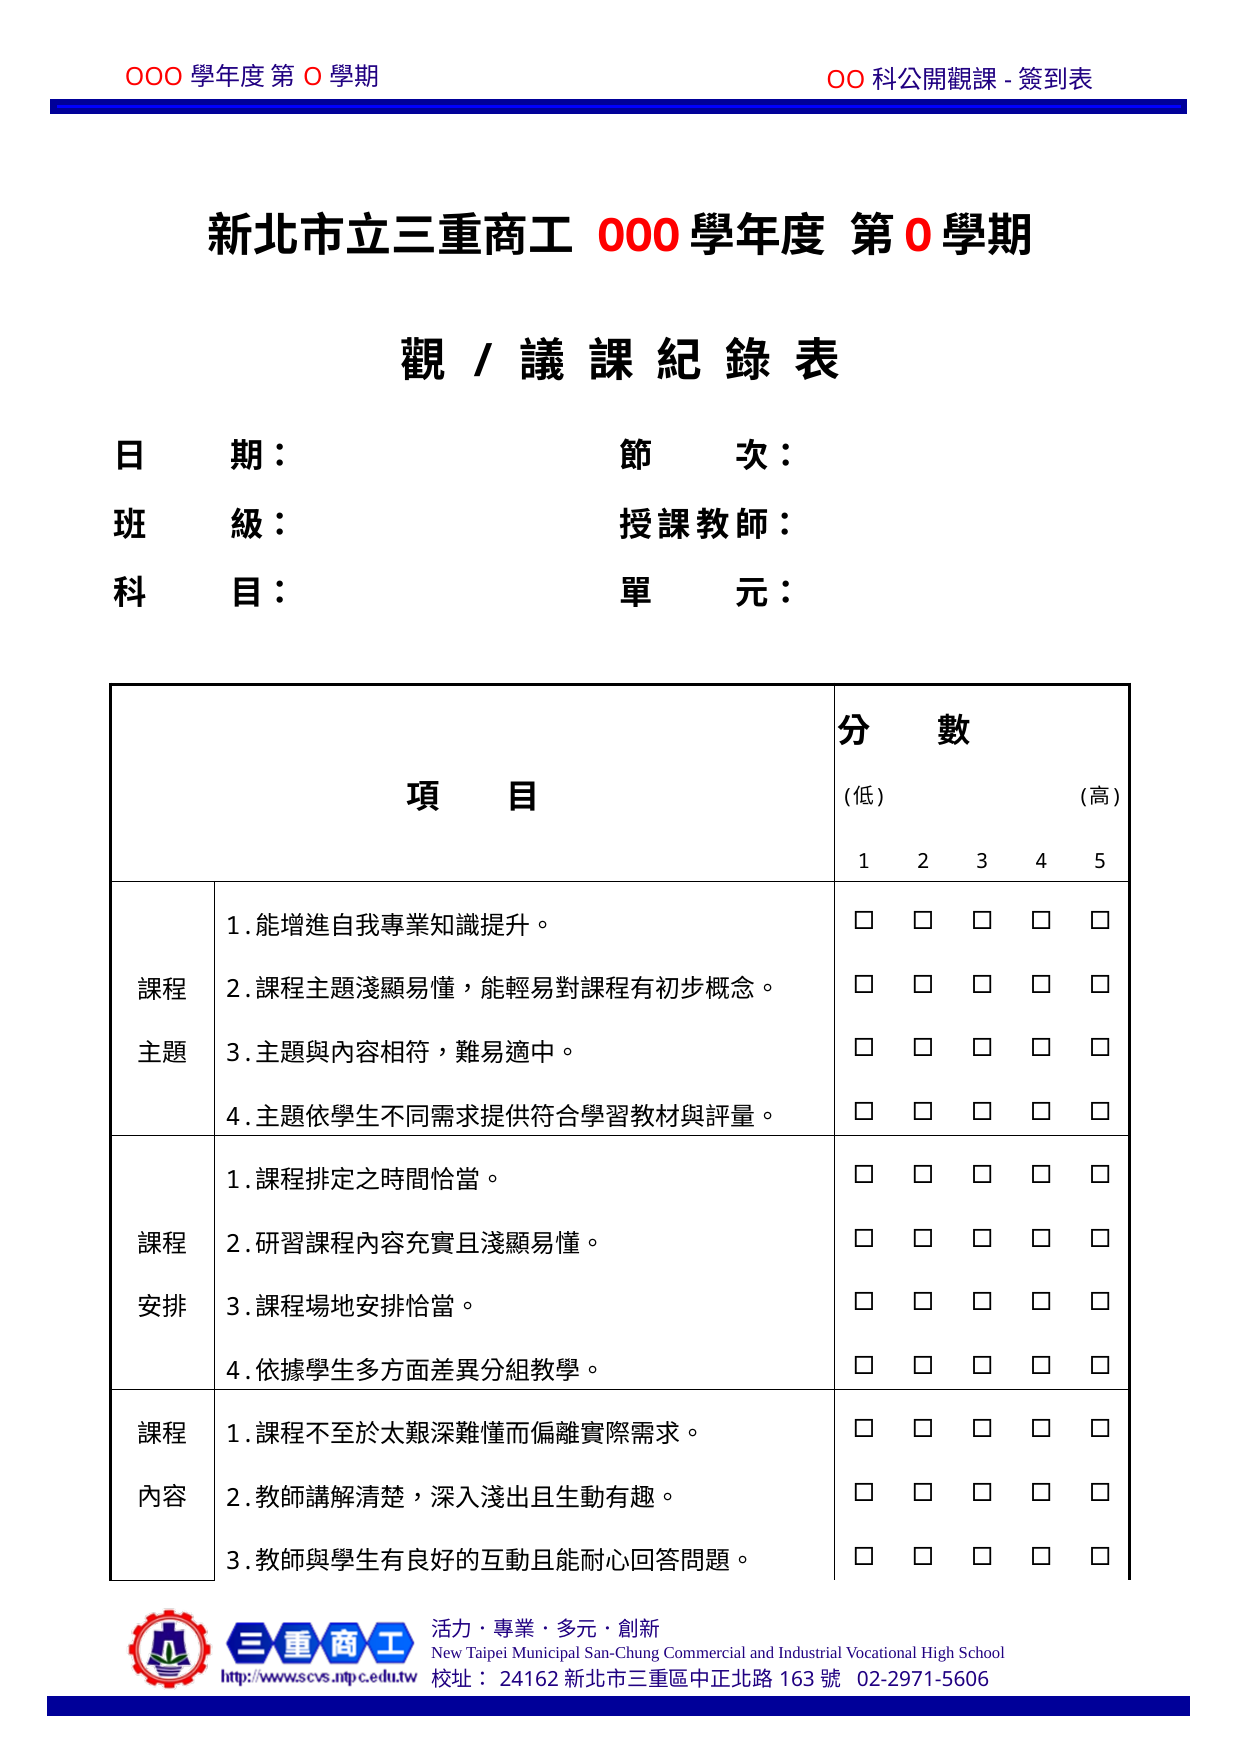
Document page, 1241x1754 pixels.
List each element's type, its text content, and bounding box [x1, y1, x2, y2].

table_cell  [893, 1516, 952, 1580]
table_cell  [952, 1326, 1011, 1389]
table_cell [893, 750, 952, 815]
table_cell  [1070, 1008, 1128, 1071]
table_cell  [1011, 944, 1070, 1008]
table_cell 分 數 [835, 686, 1128, 749]
table_cell 1 [835, 815, 893, 881]
table_cell 課程 安排 [112, 1136, 214, 1389]
table_cell  [835, 1516, 893, 1580]
table_cell (低) [835, 750, 893, 815]
table_cell  [952, 1390, 1011, 1453]
table_cell 4 [1011, 815, 1070, 881]
table_cell [618, 614, 1129, 682]
table_cell  [1070, 1326, 1128, 1389]
table_cell  [1011, 1453, 1070, 1516]
table_cell [111, 614, 618, 682]
table_cell  [835, 1199, 893, 1262]
table_cell  [1011, 1199, 1070, 1262]
table_cell  [952, 1071, 1011, 1135]
table_cell  [1011, 1008, 1070, 1071]
table_cell  [893, 1262, 952, 1326]
table_cell  [952, 1136, 1011, 1198]
table_cell  [1070, 1136, 1128, 1198]
table_cell  [893, 882, 952, 944]
table_cell 科目： [111, 545, 618, 614]
table_cell  [893, 1390, 952, 1453]
table_cell 1.課程不至於太艱深難懂而偏離實際需求。 [215, 1390, 834, 1453]
table_cell  [1070, 1262, 1128, 1326]
table_cell 3.主題與內容相符，難易適中。 [215, 1008, 834, 1071]
table_cell (高) [1070, 750, 1128, 815]
table_cell  [952, 1008, 1011, 1071]
table_cell 2.課程主題淺顯易懂，能輕易對課程有初步概念。 [215, 944, 834, 1008]
table_cell  [1070, 1199, 1128, 1262]
table_cell 3.教師與學生有良好的互動且能耐心回答問題。 [215, 1516, 834, 1580]
table_cell  [835, 1262, 893, 1326]
table_cell 授課教師： [618, 477, 1129, 545]
table_cell  [893, 1453, 952, 1516]
table_cell  [1011, 1071, 1070, 1135]
table_cell  [1011, 1516, 1070, 1580]
table_cell  [835, 1326, 893, 1389]
table_cell 課程 主題 [112, 882, 214, 1135]
table_cell  [1011, 1390, 1070, 1453]
table_cell 班級： [111, 477, 618, 545]
table_cell  [1011, 1262, 1070, 1326]
table_cell 5 [1070, 815, 1128, 881]
table_cell  [835, 1453, 893, 1516]
table_cell  [1070, 1071, 1128, 1135]
table_cell 3 [952, 815, 1011, 881]
table_cell 2.教師講解清楚，深入淺出且生動有趣。 [215, 1453, 834, 1516]
table_cell  [952, 944, 1011, 1008]
table_cell  [1070, 1516, 1128, 1580]
table_cell  [893, 1071, 952, 1135]
table_cell 單元： [618, 545, 1129, 614]
table_cell  [1011, 1136, 1070, 1198]
table_cell 節次： [618, 408, 1129, 477]
table_cell  [952, 1516, 1011, 1580]
table_cell 課程 內容 [112, 1390, 214, 1580]
table_cell  [1070, 1453, 1128, 1516]
table_cell  [1070, 944, 1128, 1008]
table_header 新北市立三重商工 OOO學年度 第O學期 觀/議課紀錄表 [111, 158, 1129, 408]
table_cell  [952, 1262, 1011, 1326]
table_cell  [1011, 882, 1070, 944]
table_cell 1.課程排定之時間恰當。 [215, 1136, 834, 1198]
table_cell  [1070, 1390, 1128, 1453]
table_cell 2 [893, 815, 952, 881]
table_cell 日期： [111, 408, 618, 477]
table_cell  [1070, 882, 1128, 944]
table_cell  [893, 1008, 952, 1071]
table_cell  [835, 1008, 893, 1071]
table_cell  [835, 1071, 893, 1135]
table_cell 4.依據學生多方面差異分組教學。 [215, 1326, 834, 1389]
table_cell 3.課程場地安排恰當。 [215, 1262, 834, 1326]
table_cell 1.能增進自我專業知識提升。 [215, 882, 834, 944]
table_cell  [893, 1326, 952, 1389]
table_cell [1011, 750, 1070, 815]
table_cell [952, 750, 1011, 815]
table_cell  [893, 944, 952, 1008]
table_cell  [952, 882, 1011, 944]
table_cell  [835, 882, 893, 944]
table_cell  [893, 1136, 952, 1198]
table_cell  [952, 1199, 1011, 1262]
table_cell  [835, 944, 893, 1008]
table_cell  [952, 1453, 1011, 1516]
table_cell 2.研習課程內容充實且淺顯易懂。 [215, 1199, 834, 1262]
table_cell  [1011, 1326, 1070, 1389]
table_cell  [893, 1199, 952, 1262]
table_cell 4.主題依學生不同需求提供符合學習教材與評量。 [215, 1071, 834, 1135]
table_cell  [835, 1390, 893, 1453]
table_cell  [835, 1136, 893, 1198]
table_cell 項 目 [112, 686, 834, 881]
